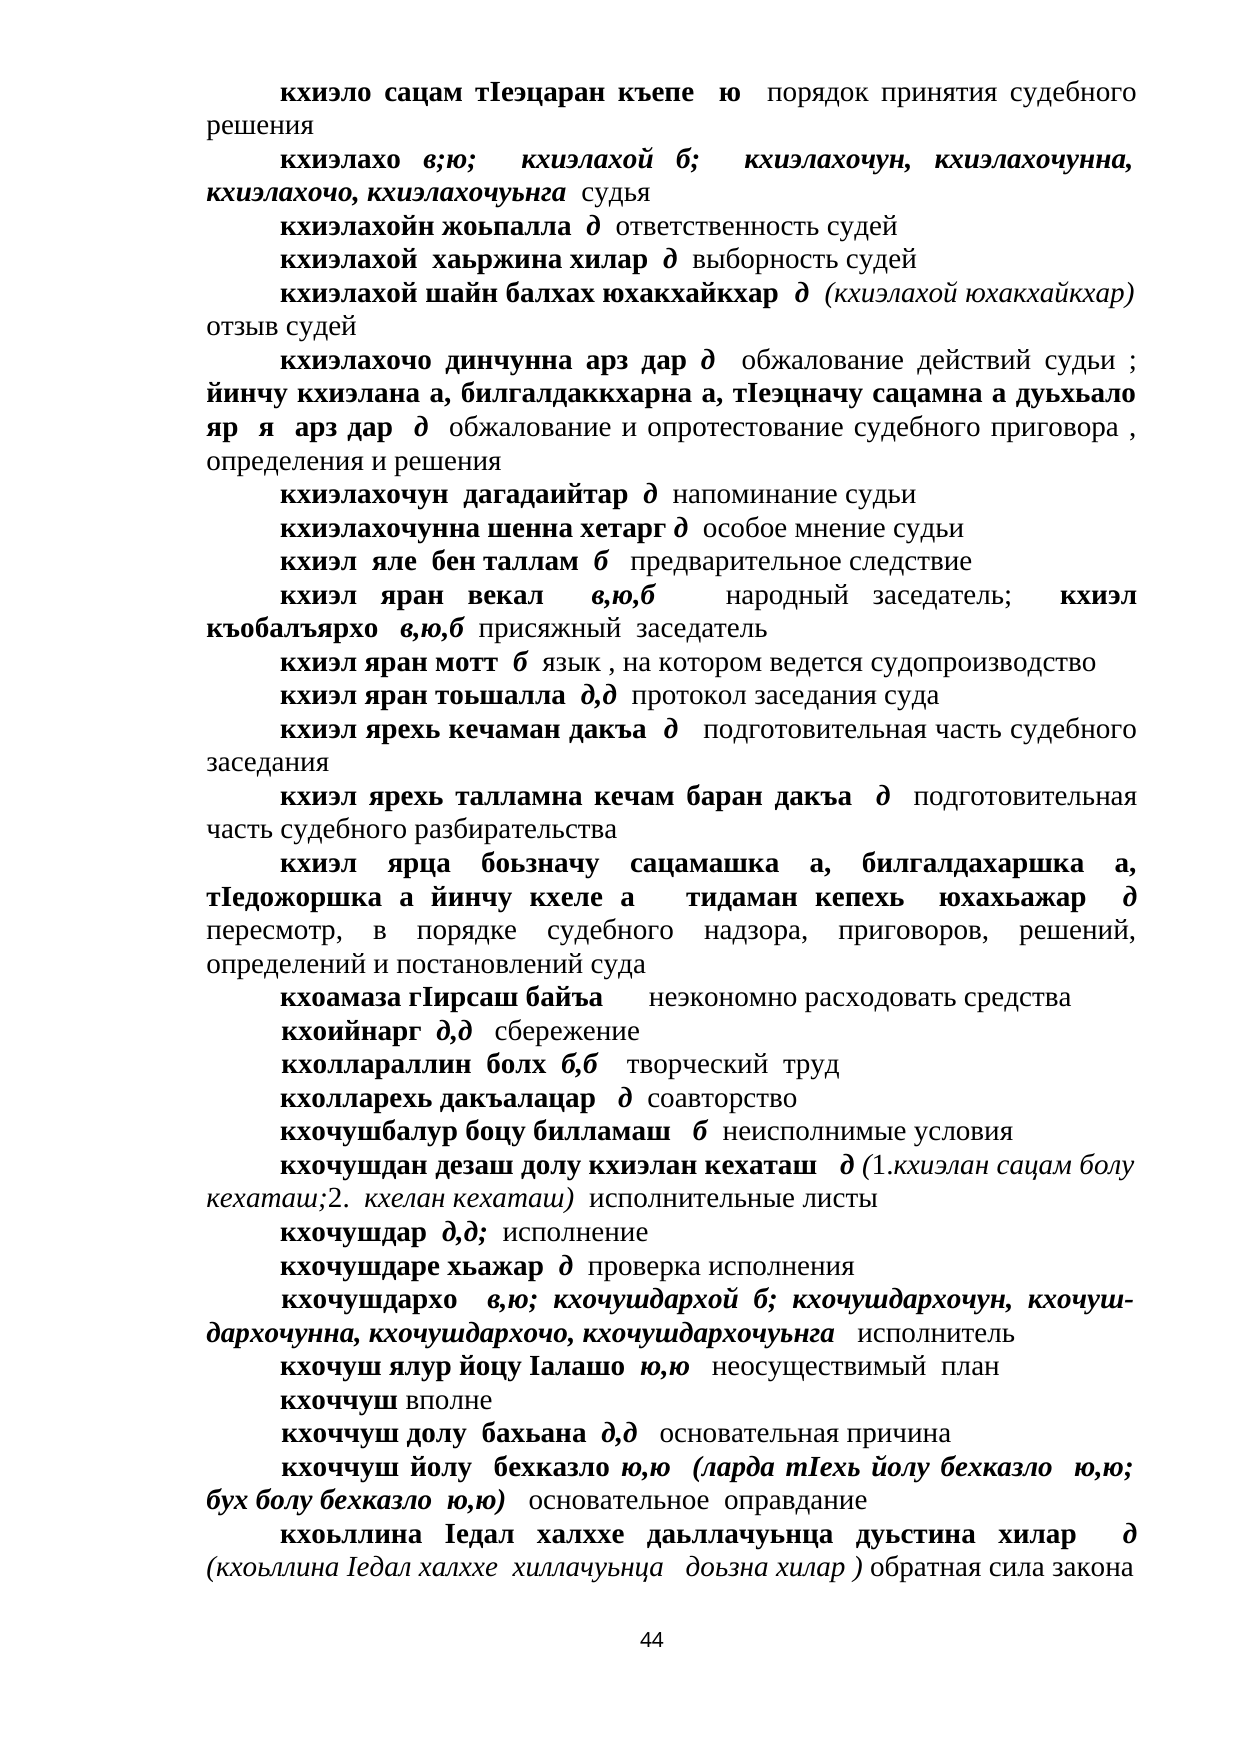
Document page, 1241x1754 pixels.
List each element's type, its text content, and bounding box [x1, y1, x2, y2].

text кхиэлахой шайн балхах юхакхайкхар д (кхиэлахой юхакхайкхар) отзыв судей [206, 275, 1137, 342]
text кхиэл ярехь талламна кечам баран дакъа д подготовительная часть судебного разбирательства [206, 778, 1137, 845]
text кхочушдаре хьажар д проверка исполнения [206, 1248, 1137, 1281]
text кхочуш ялур йоцу Ӏалашо ю,ю неосуществимый план [206, 1348, 1137, 1382]
text кхиэл ярехь кечаман дакъа д подготовительная часть судебного заседания [206, 711, 1137, 778]
text кхоьллина Ӏедал халххе даьллачуьнца дуьстина хилар д (кхоьллина Ӏедал халххе хиллачуьнца доьзна хилар ) обратная сила закона [206, 1516, 1137, 1583]
text кхиэл яран мотт б язык , на котором ведется судопроизводство [206, 644, 1137, 677]
text кхоамаза гӀирсаш байъа неэкономно расходовать средства [206, 979, 1137, 1013]
text кхочушдархо в,ю; кхочушдархой б; кхочушдархочун, кхочуш-дархочунна, кхочушдархочо, кхочушдархочуьнга исполнитель [206, 1281, 1137, 1348]
text кхиэлахочо динчунна арз дар д обжалование действий судьи ; йинчу кхиэлана а, билгалдаккхарна а, тӀеэцначу сацамна а дуьхьало яр я арз дар д обжалование и опротестование судебного приговора , определения и решения [206, 342, 1137, 476]
text кхиэл яле бен таллам б предварительное следствие [206, 543, 1137, 577]
text кхочушбалур боцу билламаш б неисполнимые условия [206, 1113, 1137, 1147]
text кхиэл яран векал в,ю,б народный заседатель; кхиэл къобалъярхо в,ю,б присяжный заседатель [206, 577, 1137, 644]
text кхоийнарг д,д сбережение [206, 1013, 1137, 1046]
text кхоччуш вполне [206, 1382, 1137, 1415]
text кхиэл ярца боьзначу сацамашка а, билгалдахаршка а, тӀедожоршка а йинчу кхеле а тидаман кепехь юхахьажар д пересмотр, в порядке судебного надзора, приговоров, решений, определений и постановлений суда [206, 845, 1137, 979]
text кхоччуш долу бахьана д,д основательная причина [206, 1415, 1137, 1449]
text кхиэлахойн жоьпалла д ответственность судей [206, 208, 1137, 241]
text кхиэлахочун дагадаийтар д напоминание судьи [206, 476, 1137, 510]
text кхиэл яран тоьшалла д,д протокол заседания суда [206, 677, 1137, 711]
text кхолларехь дакъалацар д соавторство [206, 1080, 1137, 1113]
text кхоччуш йолу бехказло ю,ю (ларда тӀехь йолу бехказло ю,ю; бух болу бехказло ю,ю) основательное оправдание [206, 1449, 1137, 1516]
text кхиэло сацам тӀеэцаран къепе ю порядок принятия судебного решения [206, 74, 1137, 141]
text кхиэлахочунна шенна хетарг д особое мнение судьи [206, 510, 1137, 543]
text кхиэлахой хаьржина хилар д выборность судей [206, 241, 1137, 275]
text кхочушдан дезаш долу кхиэлан кехаташ д (1.кхиэлан сацам болу кехаташ;2. кхелан кехаташ) исполнительные листы [206, 1147, 1137, 1214]
text кхочушдар д,д; исполнение [206, 1214, 1137, 1248]
text кхоллараллин болх б,б творческий труд [206, 1046, 1137, 1080]
text кхиэлахо в;ю; кхиэлахой б; кхиэлахочун, кхиэлахочунна, кхиэлахочо, кхиэлахочуьнга судья [206, 141, 1137, 208]
